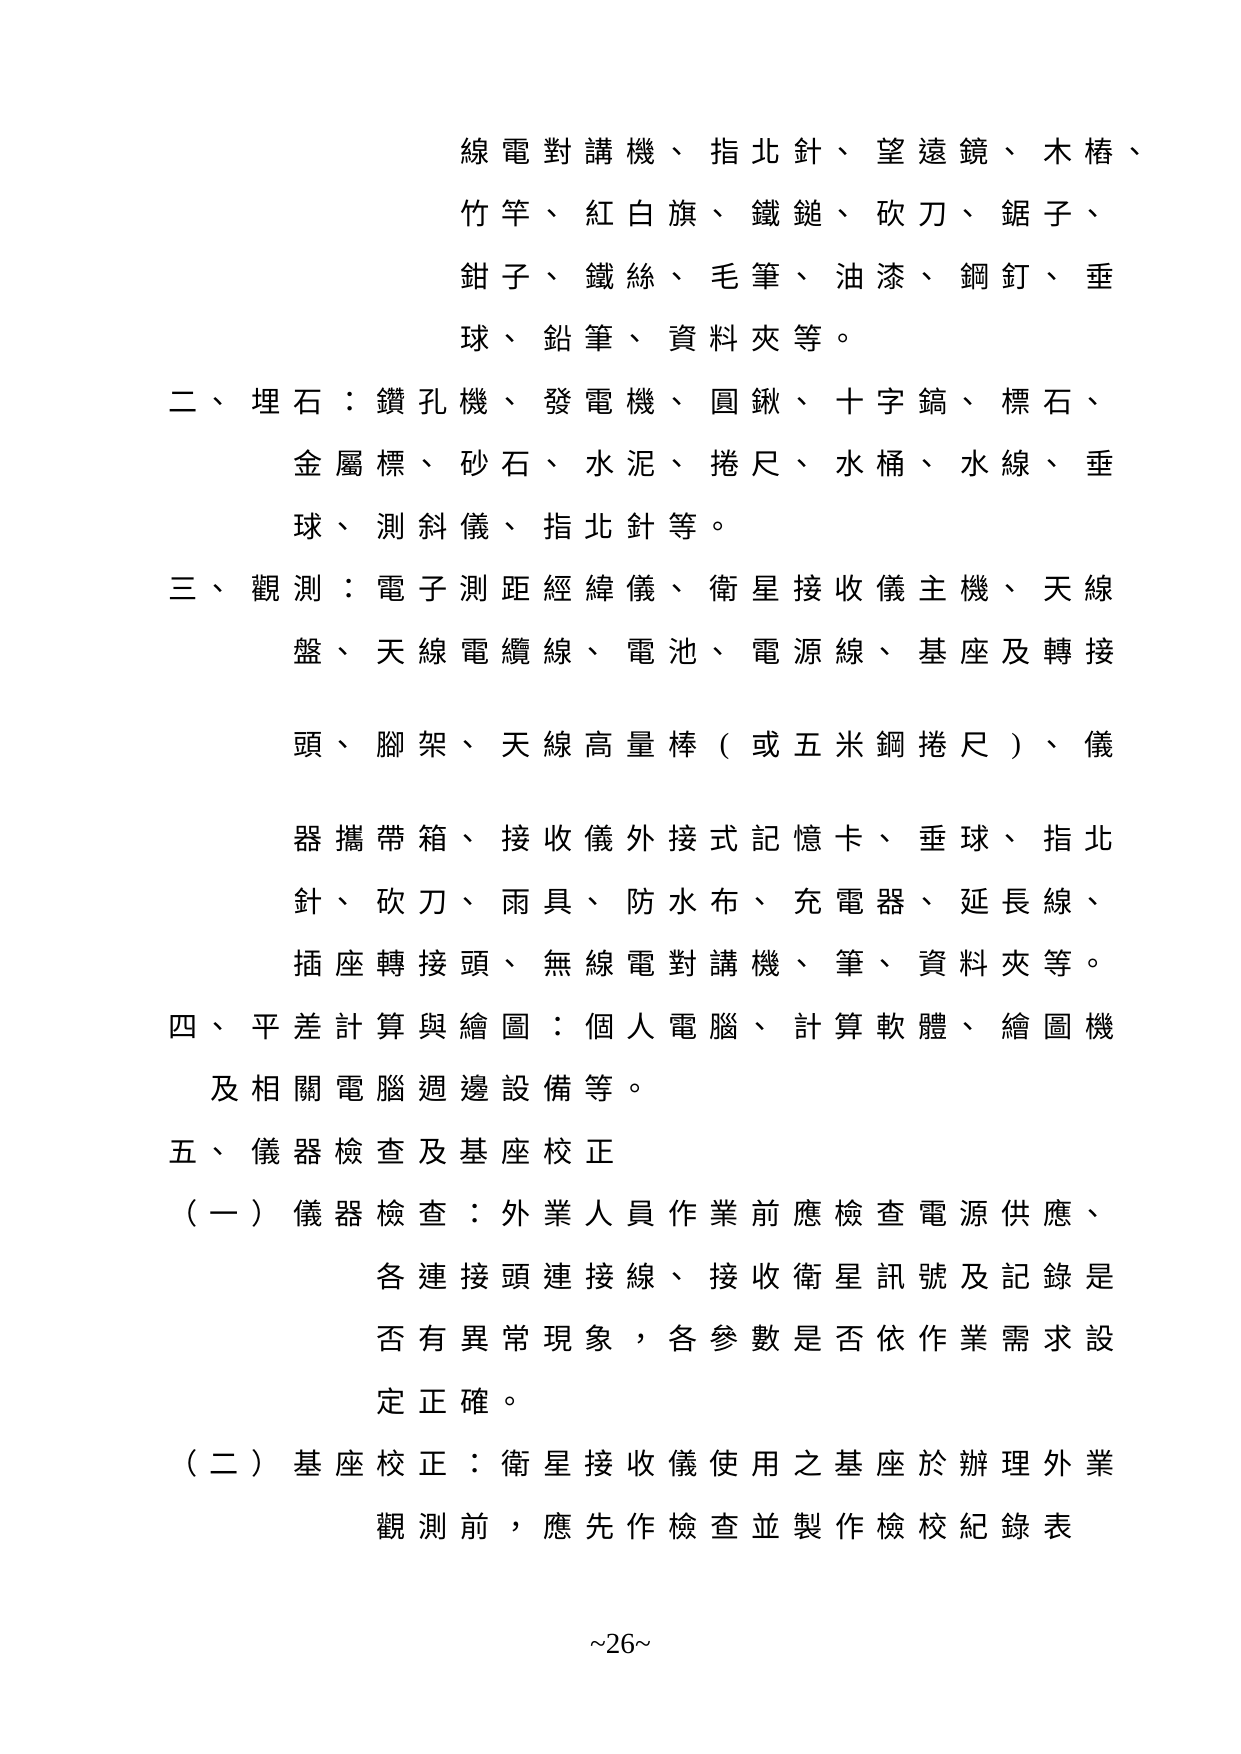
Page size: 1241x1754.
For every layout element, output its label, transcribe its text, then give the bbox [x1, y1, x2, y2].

text 一、已知控制點清理及選點：掌上型衛星接收儀、無線電對講機、指北針、望遠鏡、木樁、竹竿、紅白旗、鐵鎚、砍刀、鋸子、鉗子、鐵絲、毛筆、油漆、鋼釘、垂球、鉛筆、資料夾等。 [147, 108, 1120, 358]
text 五、儀器檢查及基座校正 [141, 1108, 1120, 1170]
text 三、觀測：電子測距經緯儀、衛星接收儀主機、天線盤、天線電纜線、電池、電源線、基座及轉接頭、腳架、天線高量棒(或五米鋼捲尺)、儀器攜帶箱、接收儀外接式記憶卡、垂球、指北針、砍刀、雨具、防水布、充電器、延長線、插座轉接頭、無線電對講機、筆、資料夾等。 [147, 545, 1120, 983]
text （二）基座校正：衛星接收儀使用之基座於辦理外業觀測前，應先作檢查並製作檢校紀錄表 [149, 1420, 1120, 1545]
text （一）儀器檢查：外業人員作業前應檢查電源供應、各連接頭連接線、接收衛星訊號及記錄是否有異常現象，各參數是否依作業需求設定正確。 [149, 1170, 1120, 1420]
text 二、埋石：鑽孔機、發電機、圓鍬、十字鎬、標石、金屬標、砂石、水泥、捲尺、水桶、水線、垂球、測斜儀、指北針等。 [147, 358, 1120, 545]
text 四、平差計算與繪圖：個人電腦、計算軟體、繪圖機及相關電腦週邊設備等。 [141, 983, 1120, 1108]
